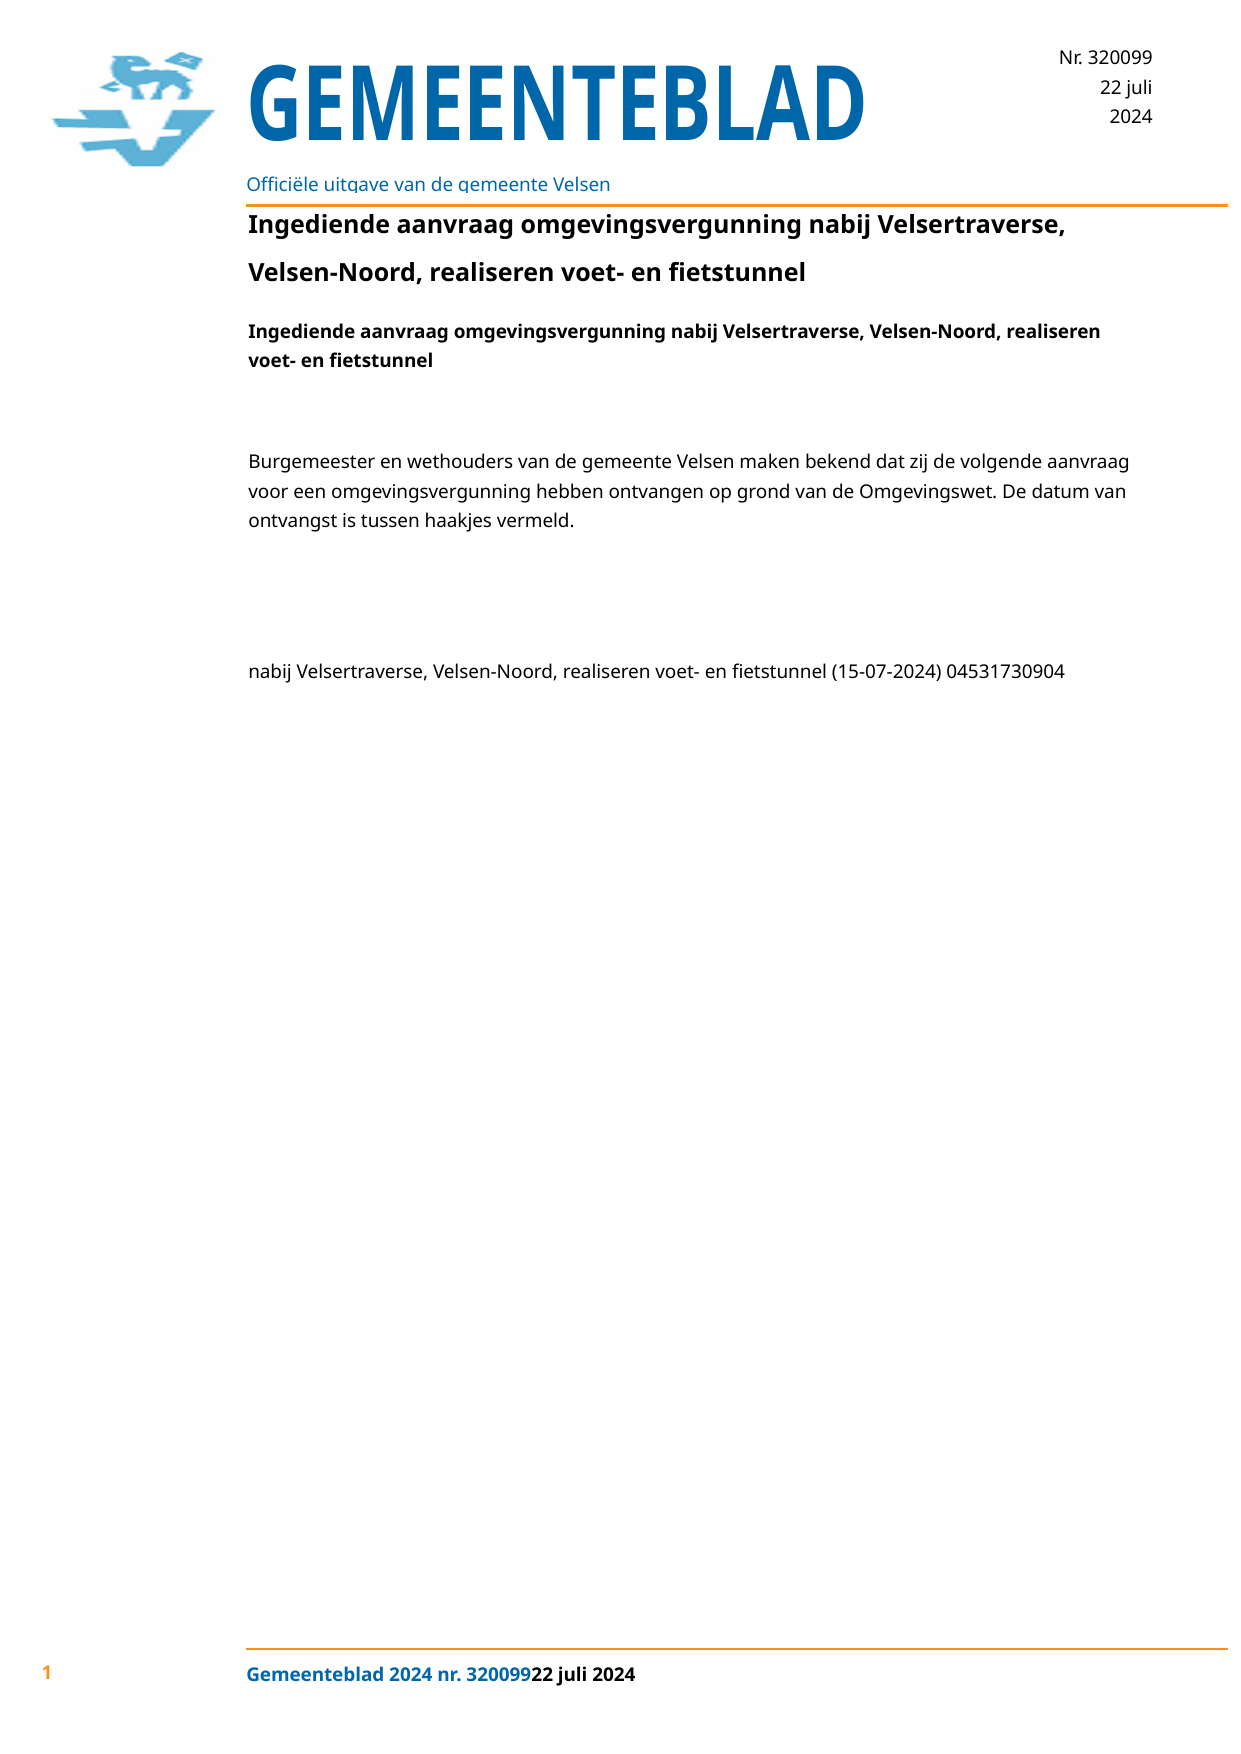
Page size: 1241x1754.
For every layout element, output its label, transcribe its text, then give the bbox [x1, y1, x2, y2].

text Ingediende aanvraag omgevingsvergunning nabij Velsertraverse, Velsen-Noord, realiseren voet- en fietstunnel [248, 318, 1152, 373]
picture [41, 47, 231, 172]
text Ingediende aanvraag omgevingsvergunning nabij Velsertraverse, Velsen-Noord, realiseren voet- en fietstunnel [248, 207, 1152, 288]
text nabij Velsertraverse, Velsen-Noord, realiseren voet- en fietstunnel (15-07-2024) 04531730904 [248, 659, 1152, 684]
text Burgemeester en wethouders van de gemeente Velsen maken bekend dat zij de volgende aanvraag voor een omgevingsvergunning hebben ontvangen op grond van de Omgevingswet. De datum van ontvangst is tussen haakjes vermeld. [248, 448, 1152, 533]
